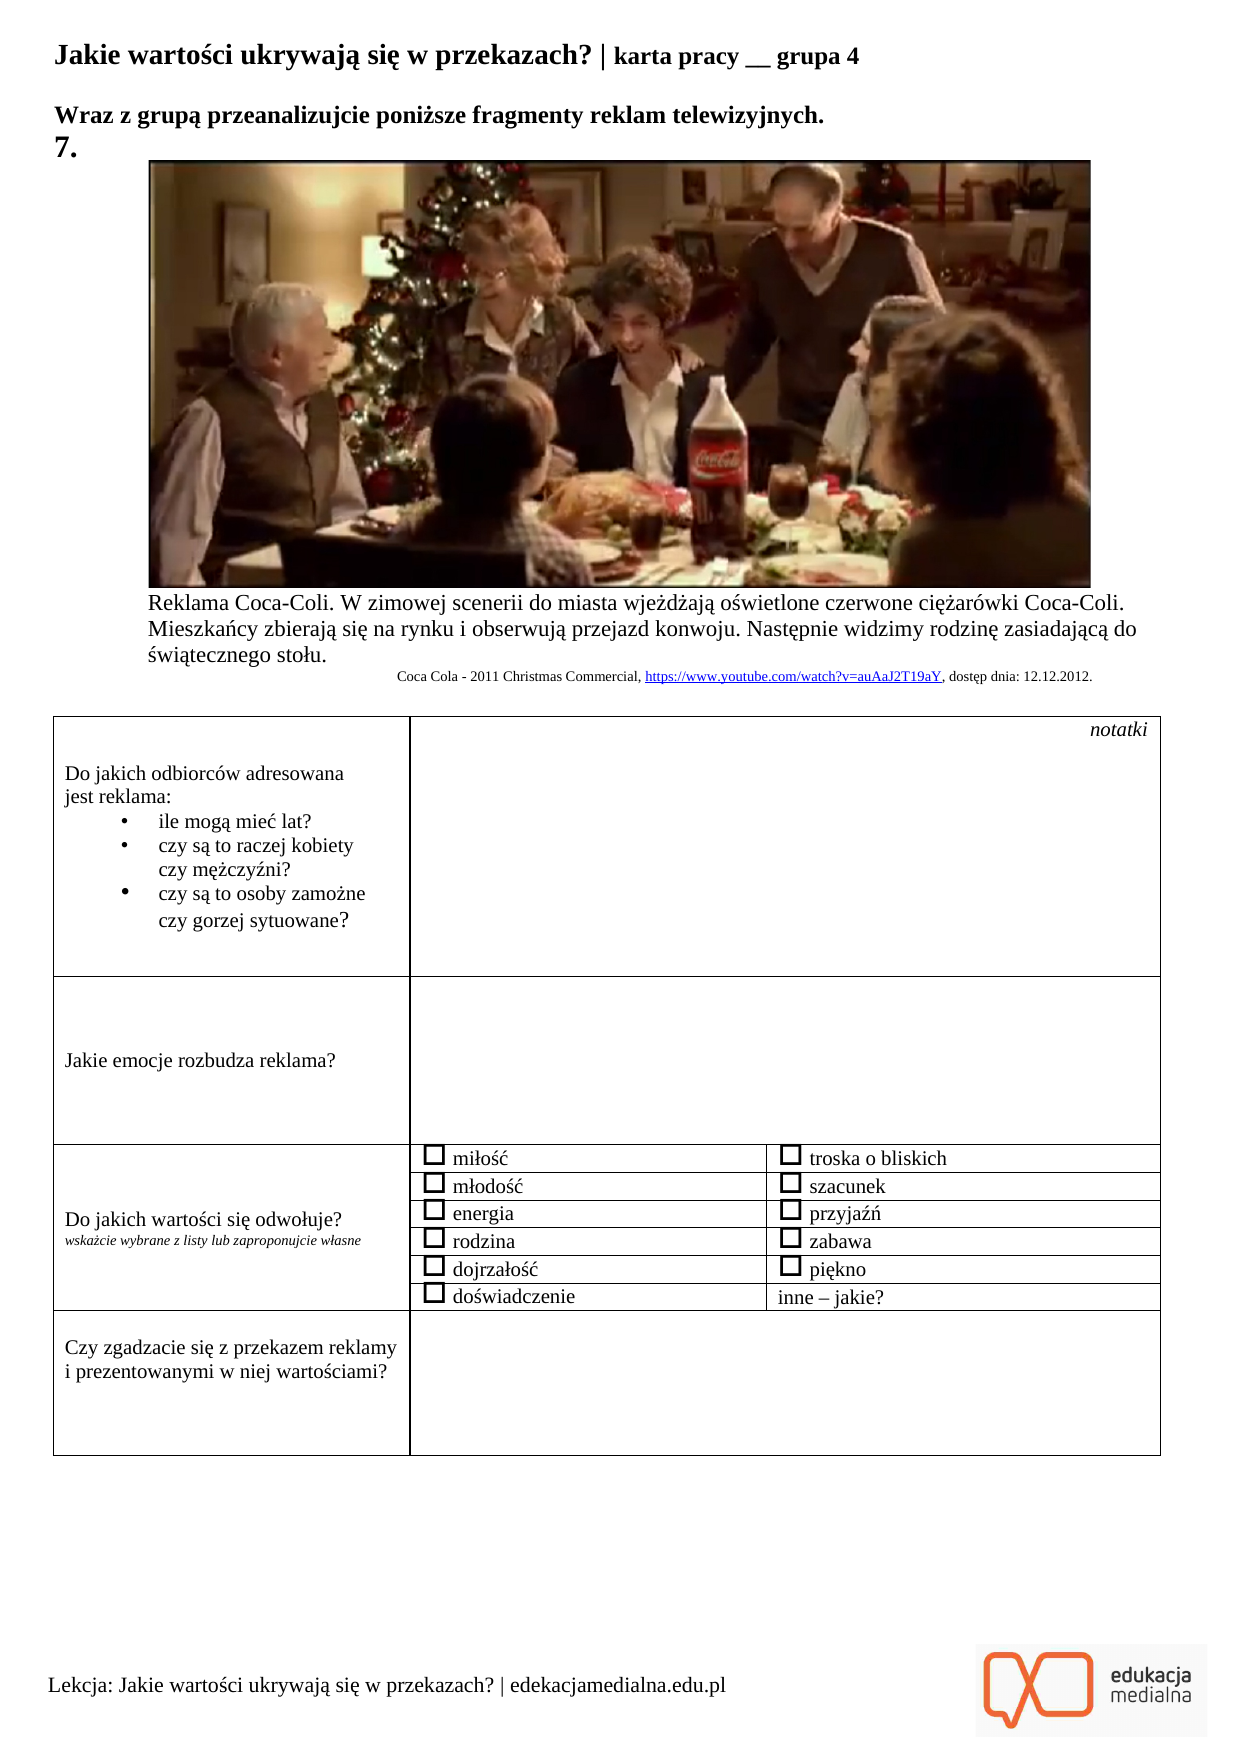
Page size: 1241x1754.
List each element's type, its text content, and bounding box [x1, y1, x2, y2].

table_cell Do jakich odbiorców adresowana jest reklama: ile mogą mieć lat? czy są to raczej kobiety czy mężczyźni? czy są to osoby zamożne czy gorzej sytuowane? [54, 717, 409, 976]
table_cell [411, 977, 1160, 1144]
table_cell Do jakich wartości się odwołuje? wskażcie wybrane z listy lub zaproponujcie własne [54, 1145, 409, 1310]
text Coca Cola - 2011 Christmas Commercial, https://www.youtube.com/watch?v=auAaJ2T19aY, dostęp dnia: 12.12.2012. [148, 668, 1093, 684]
table_cell Jakie emocje rozbudza reklama? [54, 977, 409, 1144]
table_cell  szacunek [767, 1173, 1160, 1199]
text Reklama Coca-Coli. W zimowej scenerii do miasta wjeżdżają oświetlone czerwone ciężarówki Coca-Coli. Mieszkańcy zbierają się na rynku i obserwują przejazd konwoju. Następnie widzimy rodzinę zasiadającą do świątecznego stołu. [148, 464, 1160, 668]
table_cell  troska o bliskich [767, 1145, 1160, 1172]
table_cell  zabawa [767, 1228, 1160, 1255]
table_cell Czy zgadzacie się z przekazem reklamy i prezentowanymi w niej wartościami? [54, 1311, 409, 1455]
table_cell  piękno [767, 1256, 1160, 1282]
table_cell  doświadczenie [411, 1284, 766, 1310]
text Wraz z grupą przeanalizujcie poniższe fragmenty reklam telewizyjnych. [54, 100, 1093, 128]
text 7. [54, 128, 1160, 164]
table_cell [411, 1311, 1160, 1455]
table_cell notatki [411, 717, 1160, 976]
table_cell  rodzina [411, 1228, 766, 1255]
text Jakie wartości ukrywają się w przekazach? | karta pracy __ grupa 4 [54, 37, 1093, 71]
table_cell  przyjaźń [767, 1201, 1160, 1227]
picture [148, 160, 1091, 588]
table_cell inne – jakie? [767, 1284, 1160, 1310]
picture [975, 1644, 1208, 1737]
table_cell  dojrzałość [411, 1256, 766, 1282]
table_cell  energia [411, 1201, 766, 1227]
table_cell  miłość [411, 1145, 766, 1172]
table_cell  młodość [411, 1173, 766, 1199]
